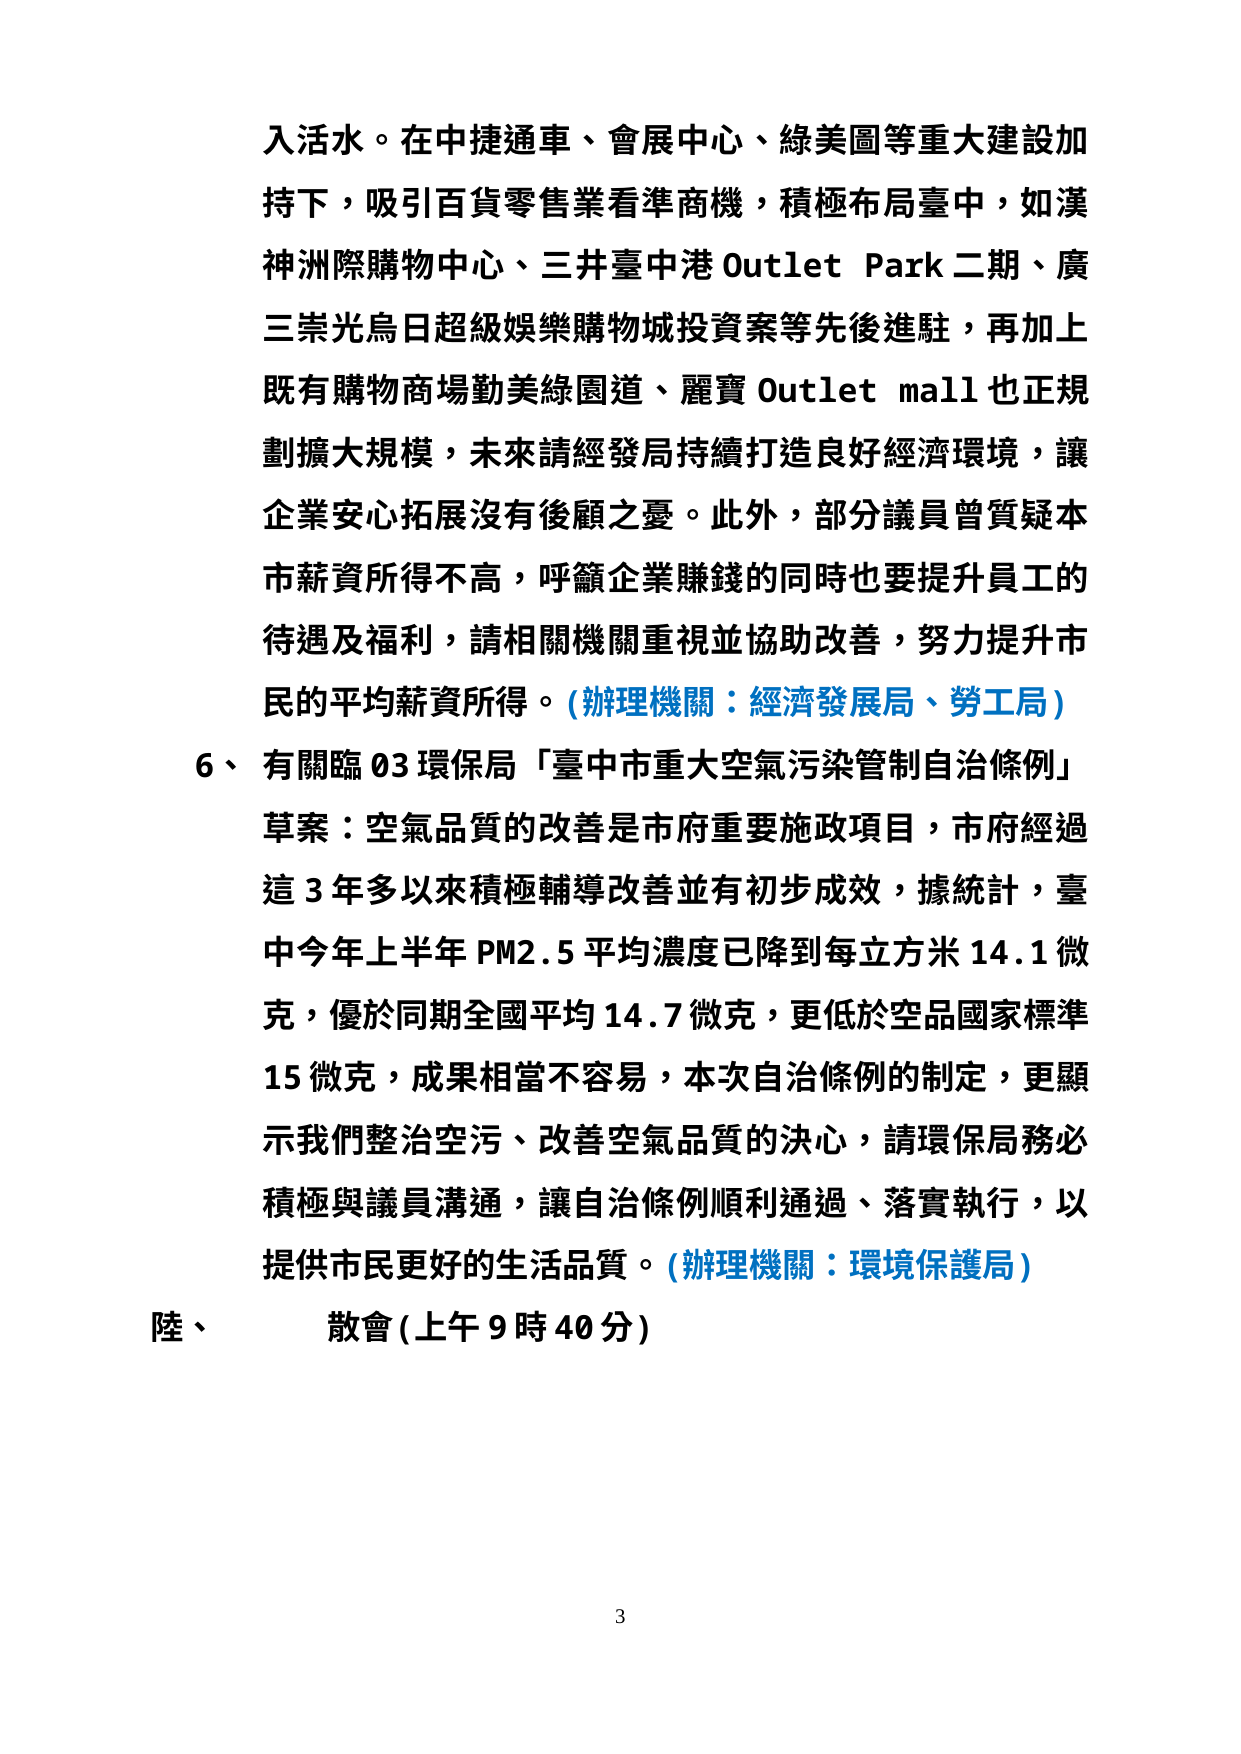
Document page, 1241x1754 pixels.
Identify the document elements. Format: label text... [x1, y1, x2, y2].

list 入活水。在中捷通車、會展中心、綠美圖等重大建設加持下，吸引百貨零售業看準商機，積極布局臺中，如漢神洲際購物中心、三井臺中港Outlet Park二期、廣三崇光烏日超級娛樂購物城投資案等先後進駐，再加上既有購物商場勤美綠園道、麗寶Outlet mall也正規劃擴大規模，未來請經發局持續打造良好經濟環境，讓企業安心拓展沒有後顧之憂。此外，部分議員曾質疑本市薪資所得不高，呼籲企業賺錢的同時也要提升員工的待遇及福利，請相關機關重視並協助改善，努力提升市民的平均薪資所得。(辦理機關：經濟發展局、勞工局) [194, 96, 1090, 721]
list 有關臨03環保局「臺中市重大空氣污染管制自治條例」草案：空氣品質的改善是市府重要施政項目，市府經過這3年多以來積極輔導改善並有初步成效，據統計，臺中今年上半年PM2.5平均濃度已降到每立方米14.1微克，優於同期全國平均14.7微克，更低於空品國家標準15微克，成果相當不容易，本次自治條例的制定，更顯示我們整治空污、改善空氣品質的決心，請環保局務必積極與議員溝通，讓自治條例順利通過、落實執行，以提供市民更好的生活品質。(辦理機關：環境保護局) [194, 721, 1090, 1284]
list 散會(上午9時40分) [150, 1284, 1090, 1346]
